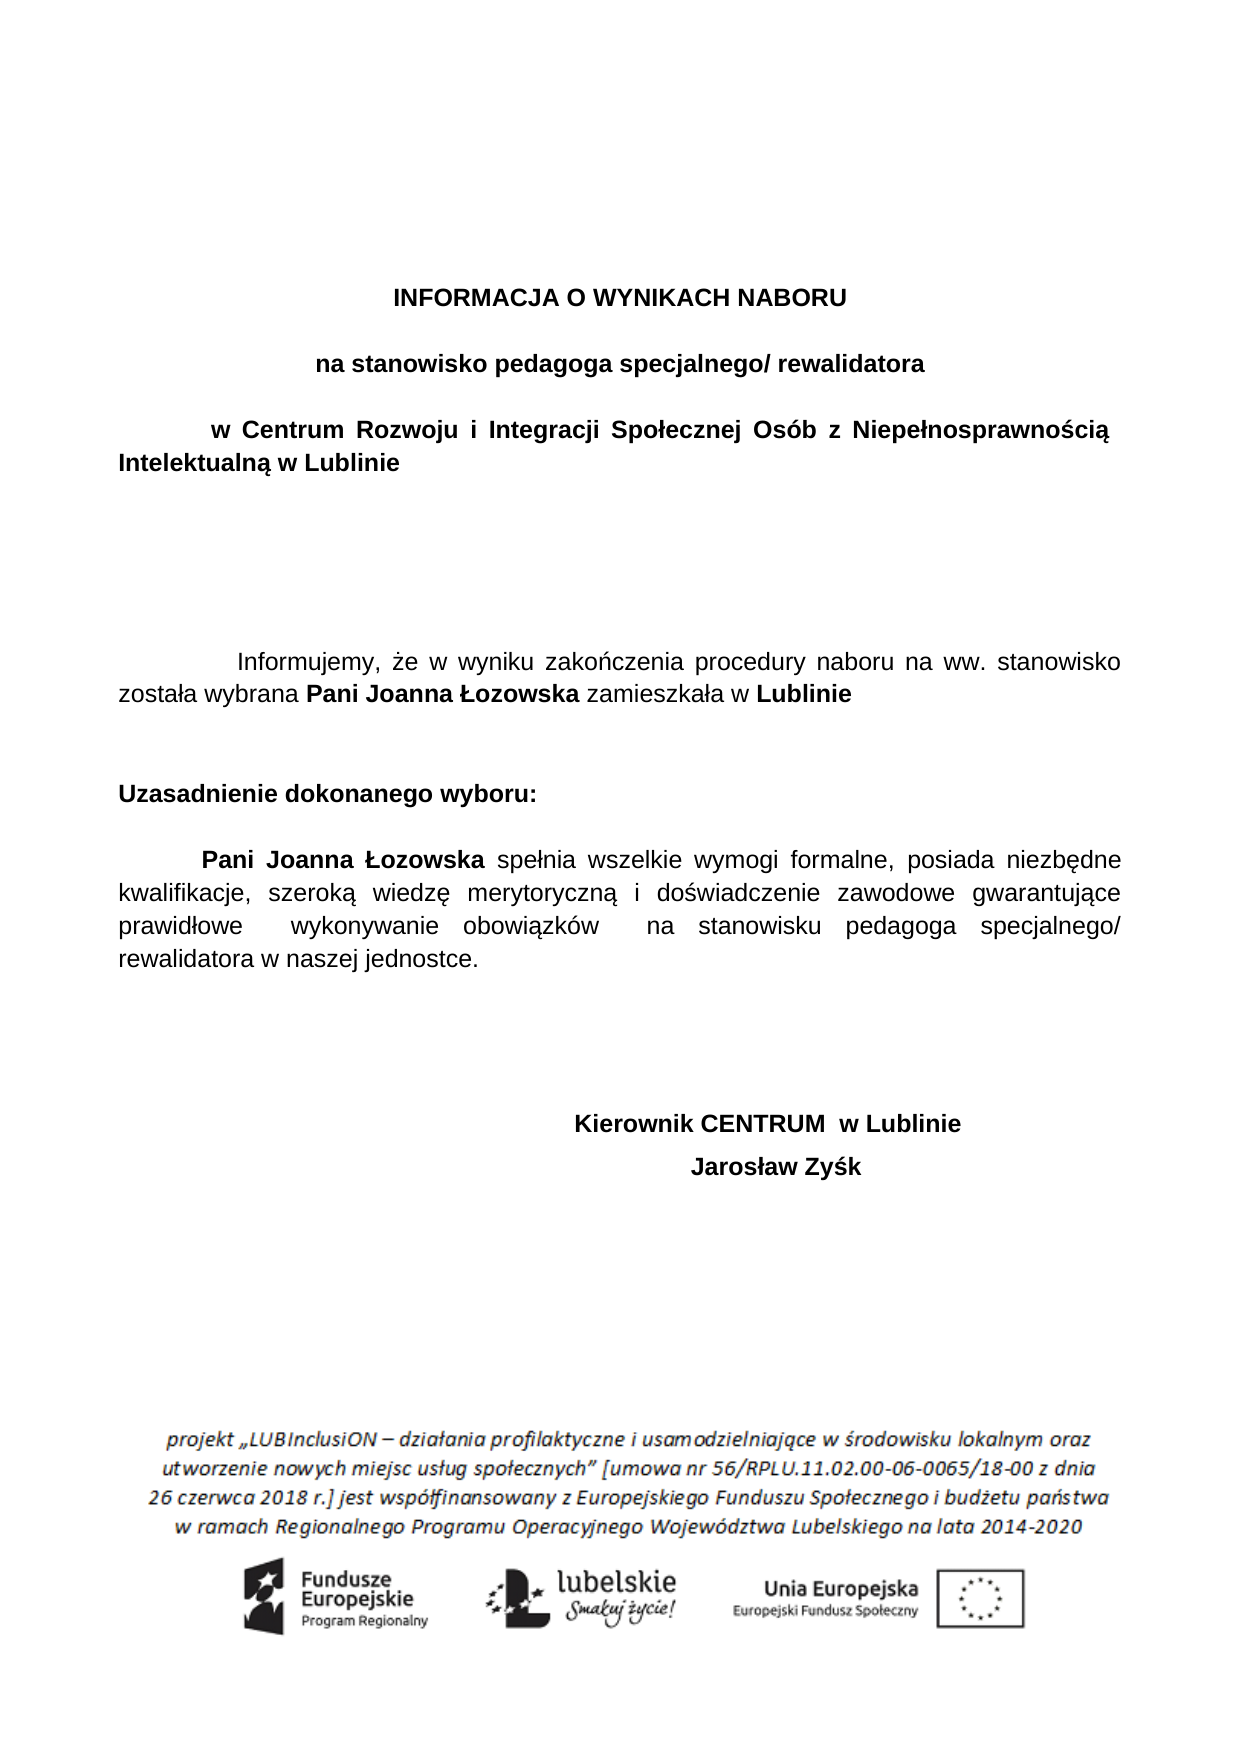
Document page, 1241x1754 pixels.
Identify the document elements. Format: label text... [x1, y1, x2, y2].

text Jarosław Zyśk [634, 1152, 1122, 1181]
text INFORMACJA O WYNIKACH NABORU [118, 283, 1122, 312]
text na stanowisko pedagoga specjalnego/ rewalidatora [118, 349, 1122, 378]
picture [144, 1425, 1114, 1664]
text w Centrum Rozwoju i Integracji Społecznej Osób z Niepełnosprawnością Intelektualną w Lublinie [118, 415, 1122, 477]
text Pani Joanna Łozowska spełnia wszelkie wymogi formalne, posiada niezbędne kwalifikacje, szeroką wiedzę merytoryczną i doświadczenie zawodowe gwarantujące prawidłowe wykonywanie obowiązków na stanowisku pedagoga specjalnego/ rewalidatora w naszej jednostce. [118, 844, 1122, 972]
text Kierownik CENTRUM w Lublinie [118, 1109, 1122, 1137]
text Uzasadnienie dokonanego wyboru: [118, 778, 1122, 807]
text Informujemy, że w wyniku zakończenia procedury naboru na ww. stanowisko została wybrana Pani Joanna Łozowska zamieszkała w Lublinie [118, 646, 1122, 708]
